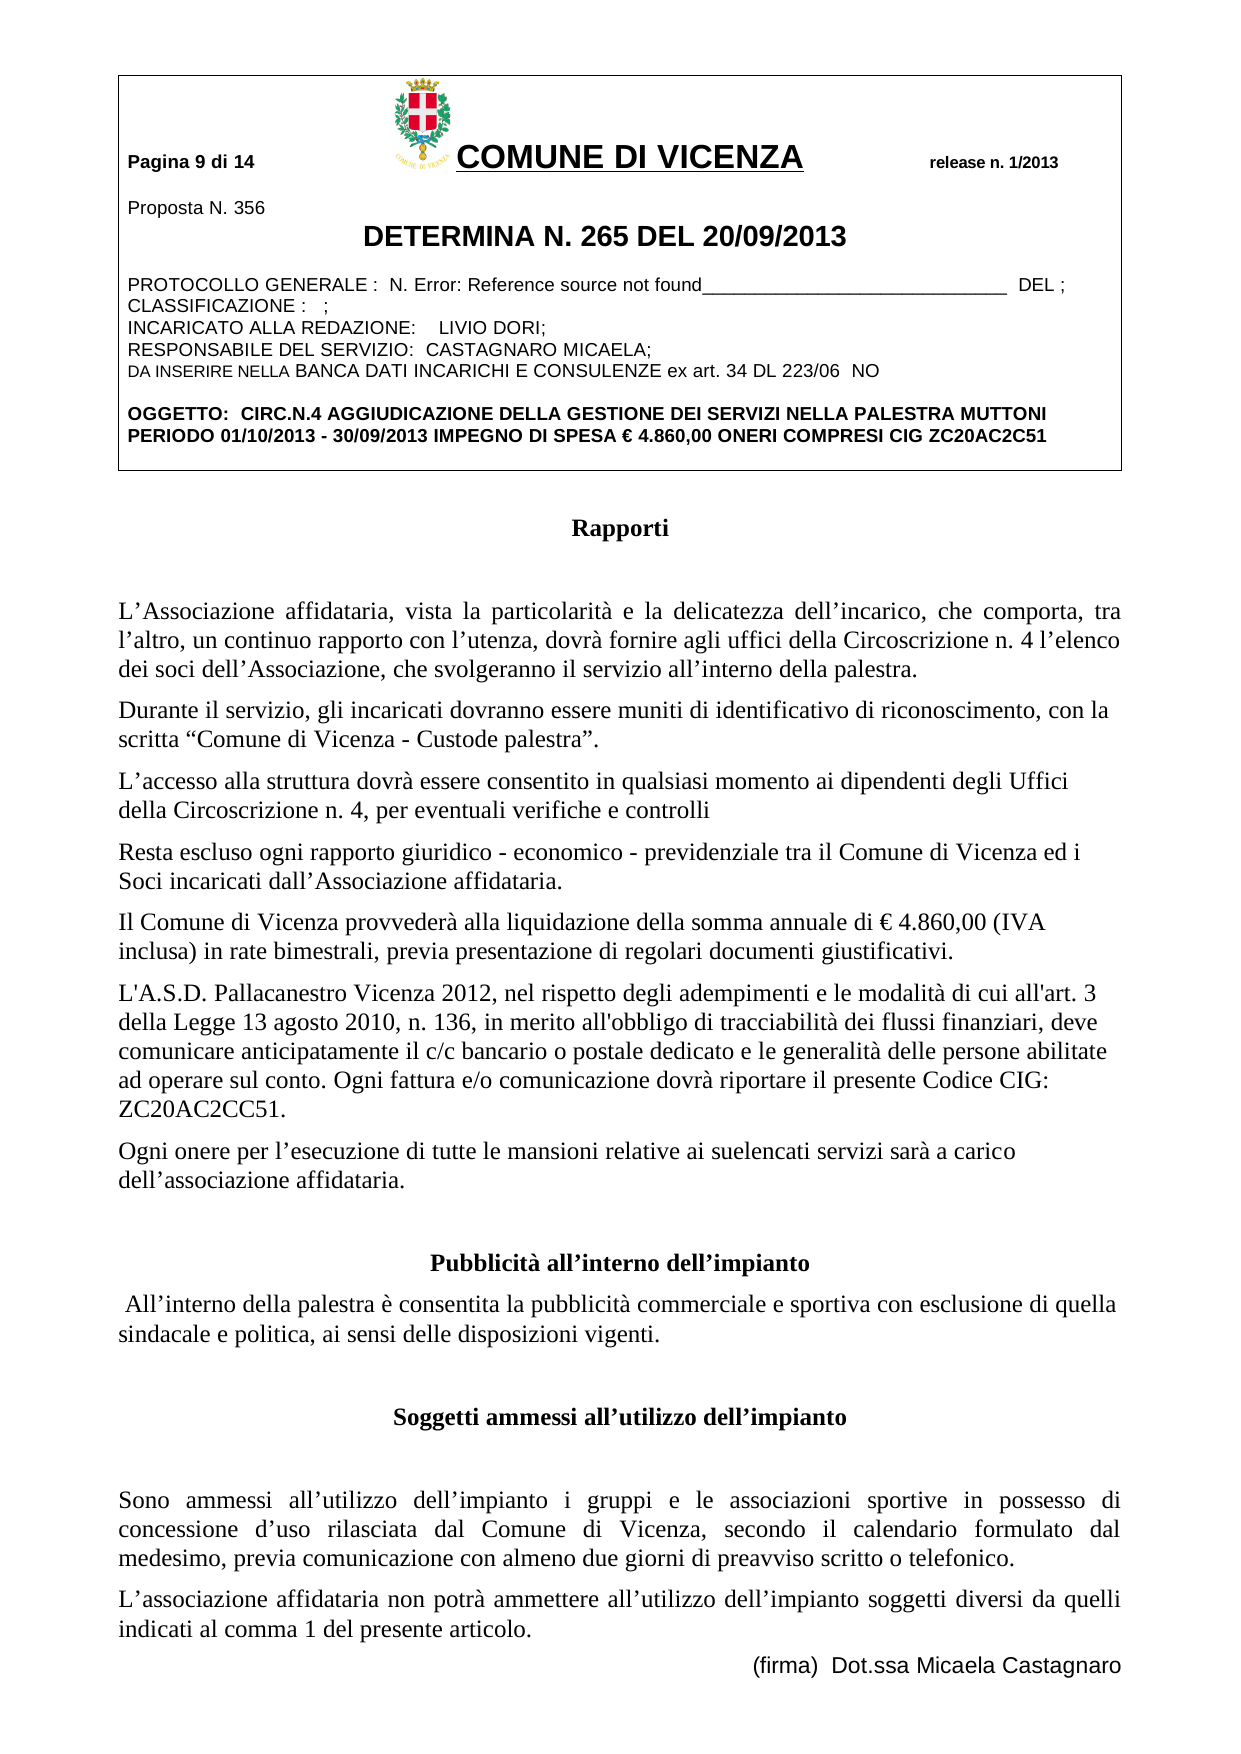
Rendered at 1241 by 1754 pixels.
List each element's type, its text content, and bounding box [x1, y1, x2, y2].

text L'A.S.D. Pallacanestro Vicenza 2012, nel rispetto degli adempimenti e le modalità di cui all'art. 3 della Legge 13 agosto 2010, n. 136, in merito all'obbligo di tracciabilità dei flussi finanziari, deve comunicare anticipatamente il c/c bancario o postale dedicato e le generalità delle persone abilitate ad operare sul conto. Ogni fattura e/o comunicazione dovrà riportare il presente Codice CIG: ZC20AC2CC51. [118, 978, 1122, 1123]
text Il Comune di Vicenza provvederà alla liquidazione della somma annuale di € 4.860,00 (IVA inclusa) in rate bimestrali, previa presentazione di regolari documenti giustificativi. [118, 907, 1122, 965]
picture [394, 78, 451, 169]
text Pubblicità all’interno dell’impianto [118, 1248, 1122, 1277]
text Ogni onere per l’esecuzione di tutte le mansioni relative ai suelencati servizi sarà a carico dell’associazione affidataria. [118, 1136, 1122, 1194]
text L’Associazione affidataria, vista la particolarità e la delicatezza dell’incarico, che comporta, tra l’altro, un continuo rapporto con l’utenza, dovrà fornire agli uffici della Circoscrizione n. 4 l’elenco dei soci dell’Associazione, che svolgeranno il servizio all’interno della palestra. [118, 596, 1122, 683]
text L’accesso alla struttura dovrà essere consentito in qualsiasi momento ai dipendenti degli Uffici della Circoscrizione n. 4, per eventuali verifiche e controlli [118, 766, 1122, 824]
text Sono ammessi all’utilizzo dell’impianto i gruppi e le associazioni sportive in possesso di concessione d’uso rilasciata dal Comune di Vicenza, secondo il calendario formulato dal medesimo, previa comunicazione con almeno due giorni di preavviso scritto o telefonico. [118, 1485, 1122, 1572]
text Rapporti [118, 512, 1122, 542]
text Soggetti ammessi all’utilizzo dell’impianto [118, 1402, 1122, 1431]
text L’associazione affidataria non potrà ammettere all’utilizzo dell’impianto soggetti diversi da quelli indicati al comma 1 del presente articolo. [118, 1584, 1122, 1642]
text All’interno della palestra è consentita la pubblicità commerciale e sportiva con esclusione di quella sindacale e politica, ai sensi delle disposizioni vigenti. [118, 1289, 1122, 1347]
text Resta escluso ogni rapporto giuridico - economico - previdenziale tra il Comune di Vicenza ed i Soci incaricati dall’Associazione affidataria. [118, 837, 1122, 895]
text Durante il servizio, gli incaricati dovranno essere muniti di identificativo di riconoscimento, con la scritta “Comune di Vicenza - Custode palestra”. [118, 695, 1122, 753]
